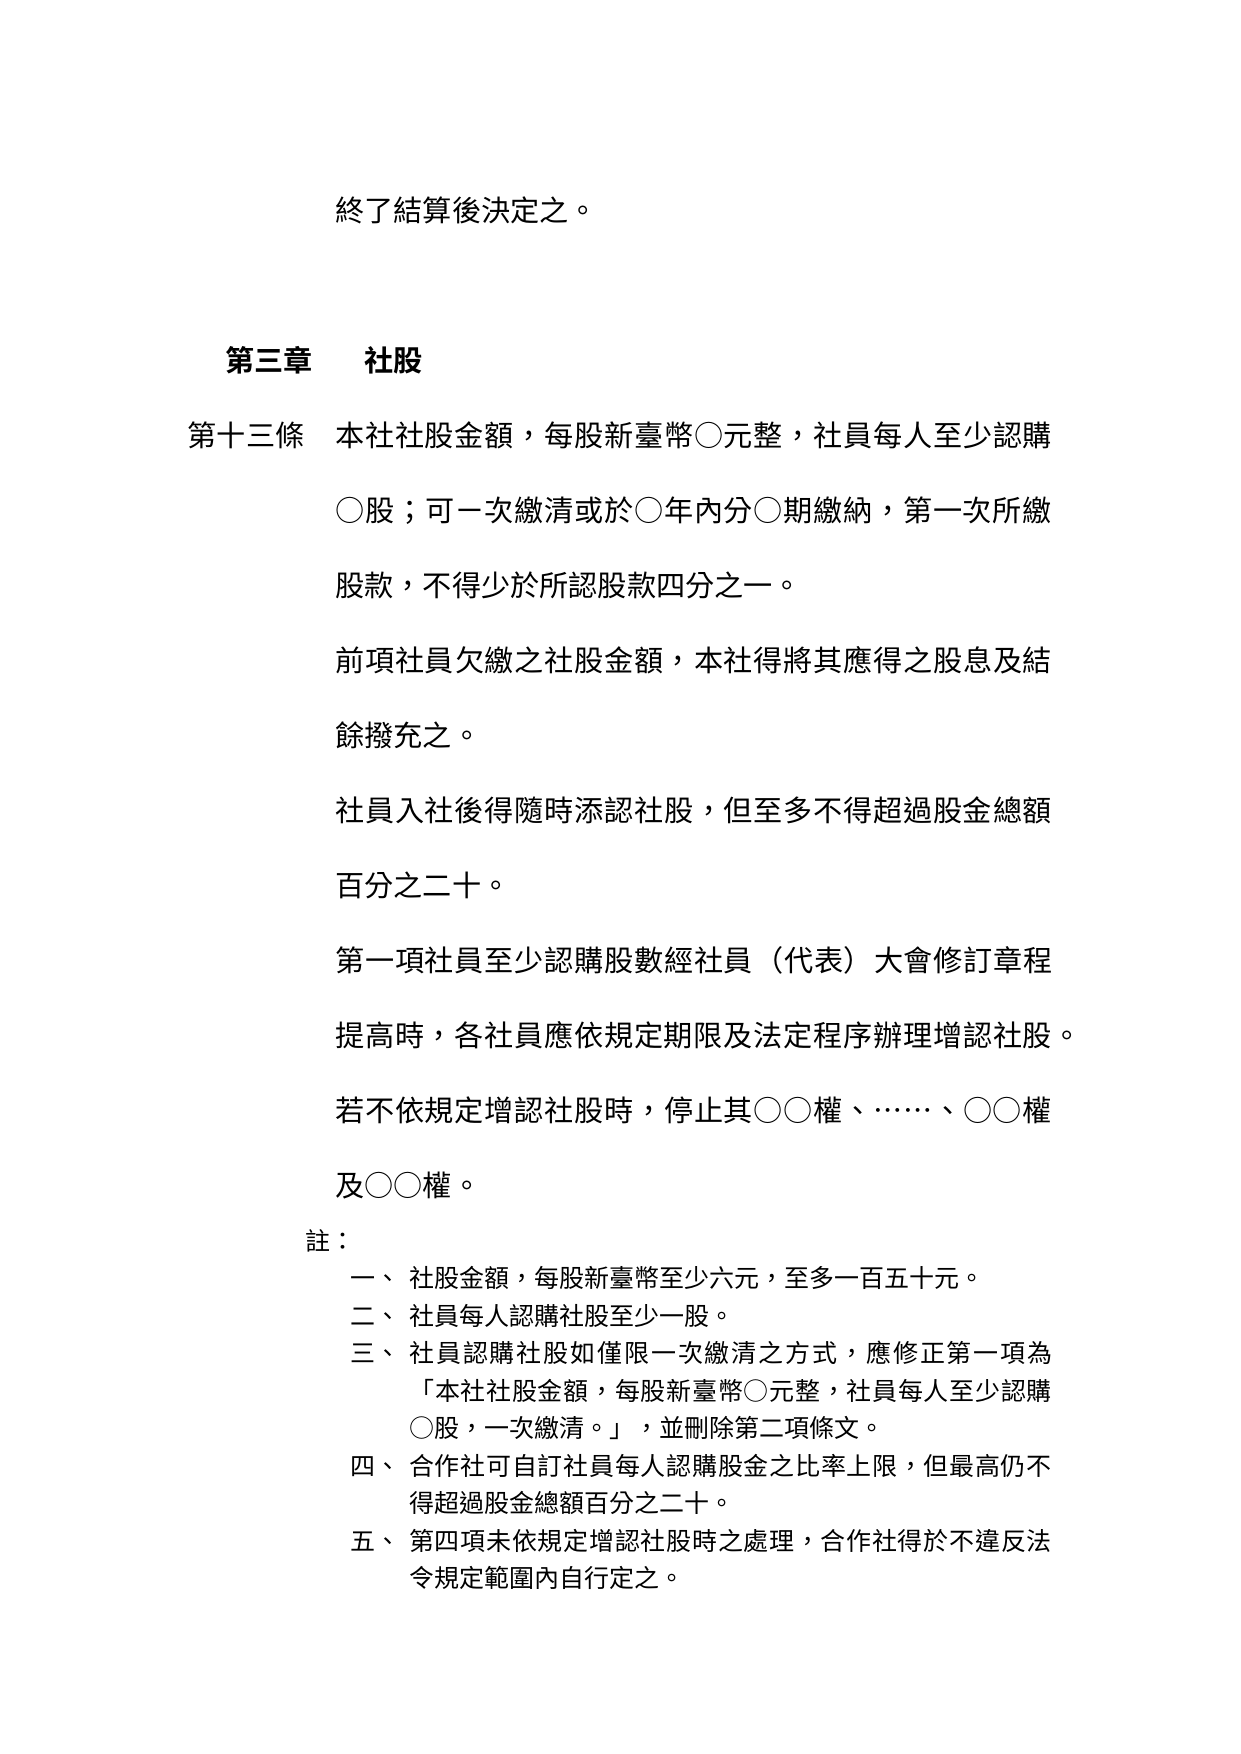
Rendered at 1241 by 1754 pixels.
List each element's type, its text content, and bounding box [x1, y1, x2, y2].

text 前項社員欠繳之社股金額，本社得將其應得之股息及結餘撥充之。 [335, 614, 1053, 764]
text 第一項社員至少認購股數經社員（代表）大會修訂章程提高時，各社員應依規定期限及法定程序辦理增認社股。若不依規定增認社股時，停止其○○權、……、○○權及○○權。 [335, 914, 1053, 1214]
list 社股 [187, 314, 1053, 389]
list 社員每人認購社股至少一股。 [350, 1289, 1053, 1327]
list 第四項未依規定增認社股時之處理，合作社得於不違反法令規定範圍內自行定之。 [350, 1514, 1053, 1589]
list 社股金額，每股新臺幣至少六元，至多一百五十元。 [350, 1252, 1053, 1289]
list 社員認購社股如僅限一次繳清之方式，應修正第一項為「本社社股金額，每股新臺幣○元整，社員每人至少認購○股，一次繳清。」，並刪除第二項條文。 [350, 1327, 1053, 1439]
text 社員入社後得隨時添認社股，但至多不得超過股金總額百分之二十。 [335, 764, 1053, 914]
text 註： [187, 1214, 1053, 1252]
list 本社社股金額，每股新臺幣○元整，社員每人至少認購○股；可ㄧ次繳清或於○年內分○期繳納，第一次所繳股款，不得少於所認股款四分之一。 [187, 389, 1053, 614]
list 終了結算後決定之。 [187, 164, 1053, 239]
list 合作社可自訂社員每人認購股金之比率上限，但最高仍不得超過股金總額百分之二十。 [350, 1439, 1053, 1514]
